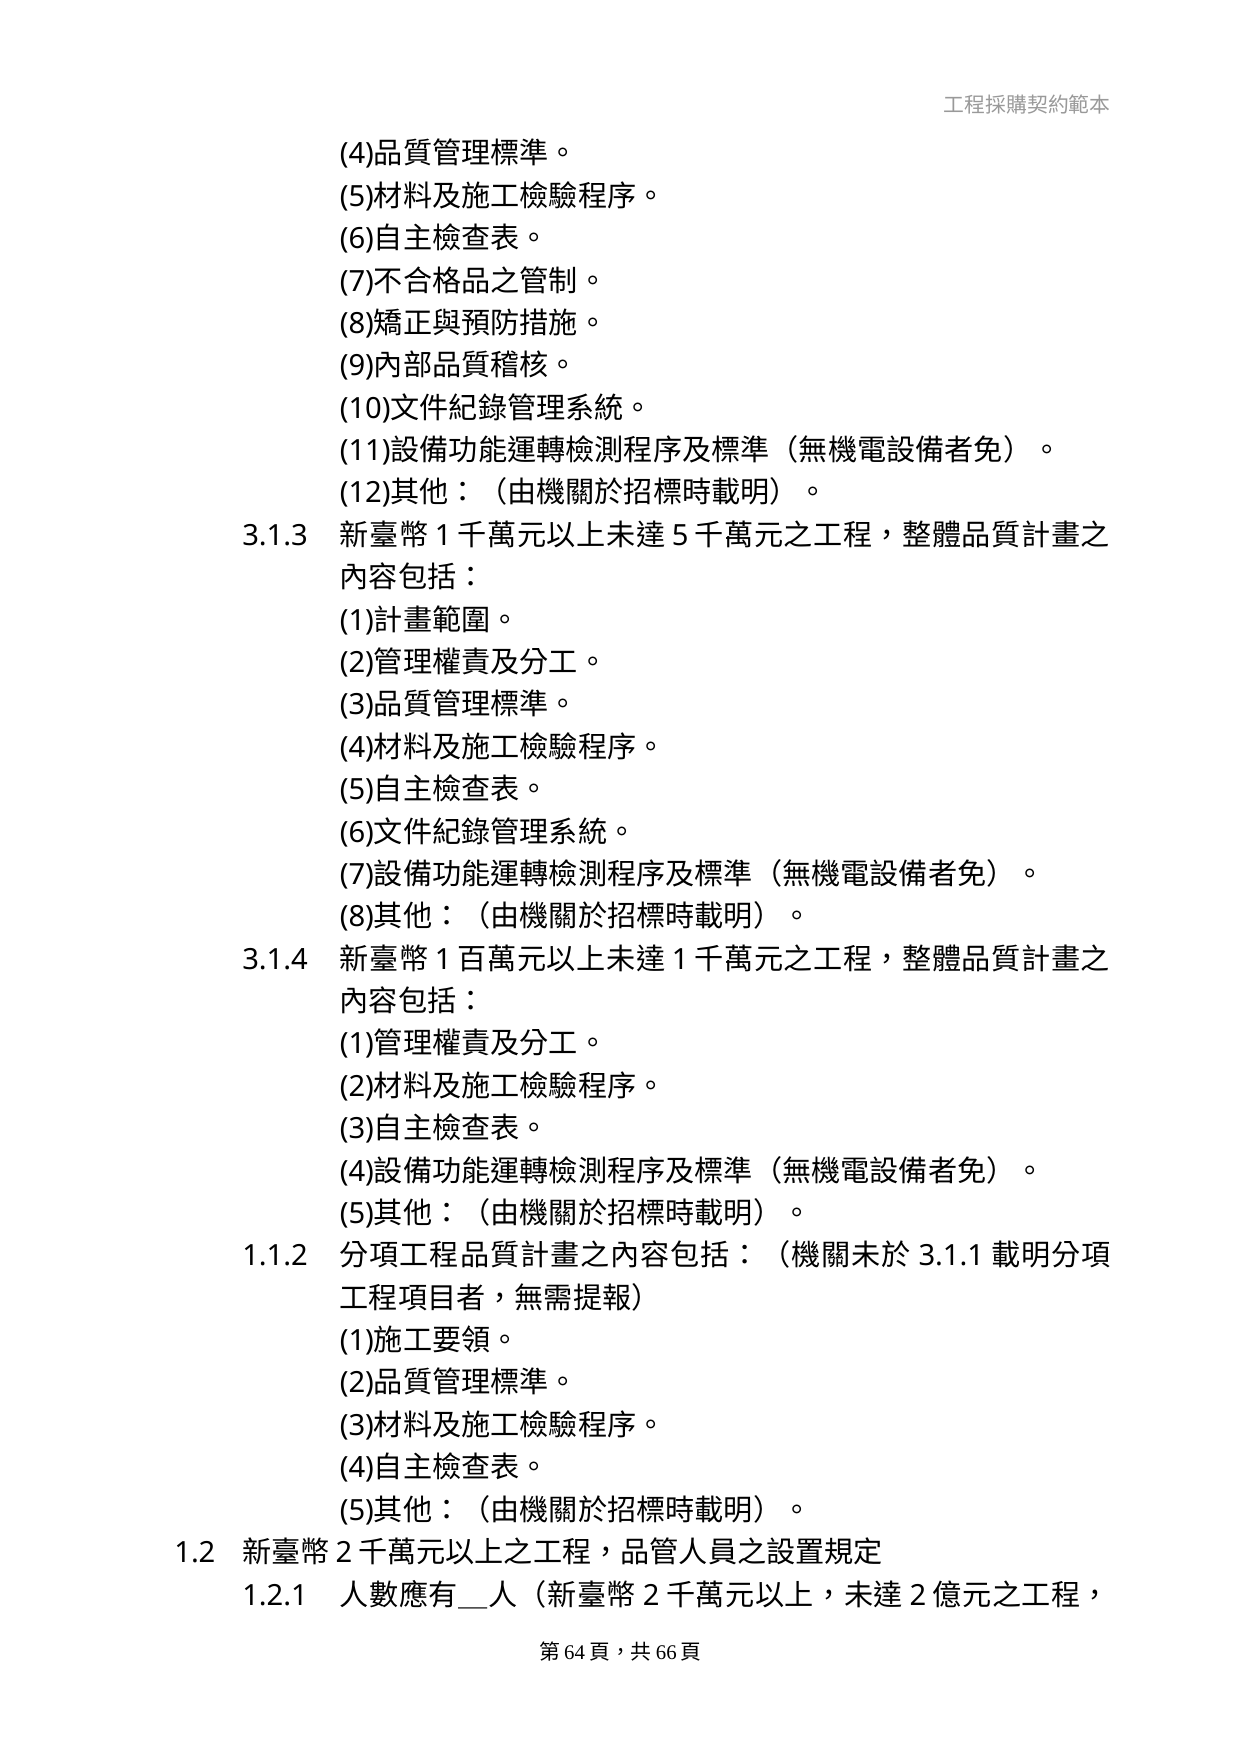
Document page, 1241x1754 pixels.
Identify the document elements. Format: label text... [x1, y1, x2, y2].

list 材料及施工檢驗程序。 [339, 723, 1110, 766]
list 人數應有＿人（新臺幣2千萬元以上，未達2億元之工程， [242, 1571, 1110, 1613]
list 矯正與預防措施。 [339, 299, 1110, 342]
list 不合格品之管制。 [339, 257, 1110, 299]
list 材料及施工檢驗程序。 [339, 172, 1110, 215]
list 設備功能運轉檢測程序及標準（無機電設備者免）。 [339, 1147, 1110, 1189]
list 品質管理標準。 [339, 130, 1110, 172]
list 其他：（由機關於招標時載明）。 [339, 893, 1110, 935]
list 自主檢查表。 [339, 215, 1110, 257]
list 新臺幣2千萬元以上之工程，品管人員之設置規定 [174, 1529, 1110, 1571]
list 其他：（由機關於招標時載明）。 [339, 469, 1110, 511]
list 其他：（由機關於招標時載明）。 [339, 1486, 1110, 1529]
list 施工要領。 [339, 1317, 1110, 1359]
list 品質管理標準。 [339, 1359, 1110, 1401]
list 計畫範圍。 [339, 596, 1110, 638]
list 設備功能運轉檢測程序及標準（無機電設備者免）。 [339, 851, 1110, 893]
list 自主檢查表。 [339, 766, 1110, 808]
list 材料及施工檢驗程序。 [339, 1062, 1110, 1105]
list 品質管理標準。 [339, 681, 1110, 723]
list 文件紀錄管理系統。 [339, 808, 1110, 851]
list 材料及施工檢驗程序。 [339, 1401, 1110, 1444]
list 新臺幣1百萬元以上未達1千萬元之工程，整體品質計畫之內容包括： [242, 935, 1110, 1020]
list 自主檢查表。 [339, 1444, 1110, 1486]
list 管理權責及分工。 [339, 638, 1110, 681]
list 文件紀錄管理系統。 [339, 384, 1110, 427]
list 內部品質稽核。 [339, 342, 1110, 384]
list 自主檢查表。 [339, 1105, 1110, 1147]
list 分項工程品質計畫之內容包括：（機關未於3.1.1載明分項工程項目者，無需提報） [242, 1232, 1110, 1317]
list 其他：（由機關於招標時載明）。 [339, 1189, 1110, 1232]
list 設備功能運轉檢測程序及標準（無機電設備者免）。 [339, 427, 1110, 469]
list 新臺幣1千萬元以上未達5千萬元之工程，整體品質計畫之內容包括： [242, 511, 1110, 596]
list 管理權責及分工。 [339, 1020, 1110, 1062]
